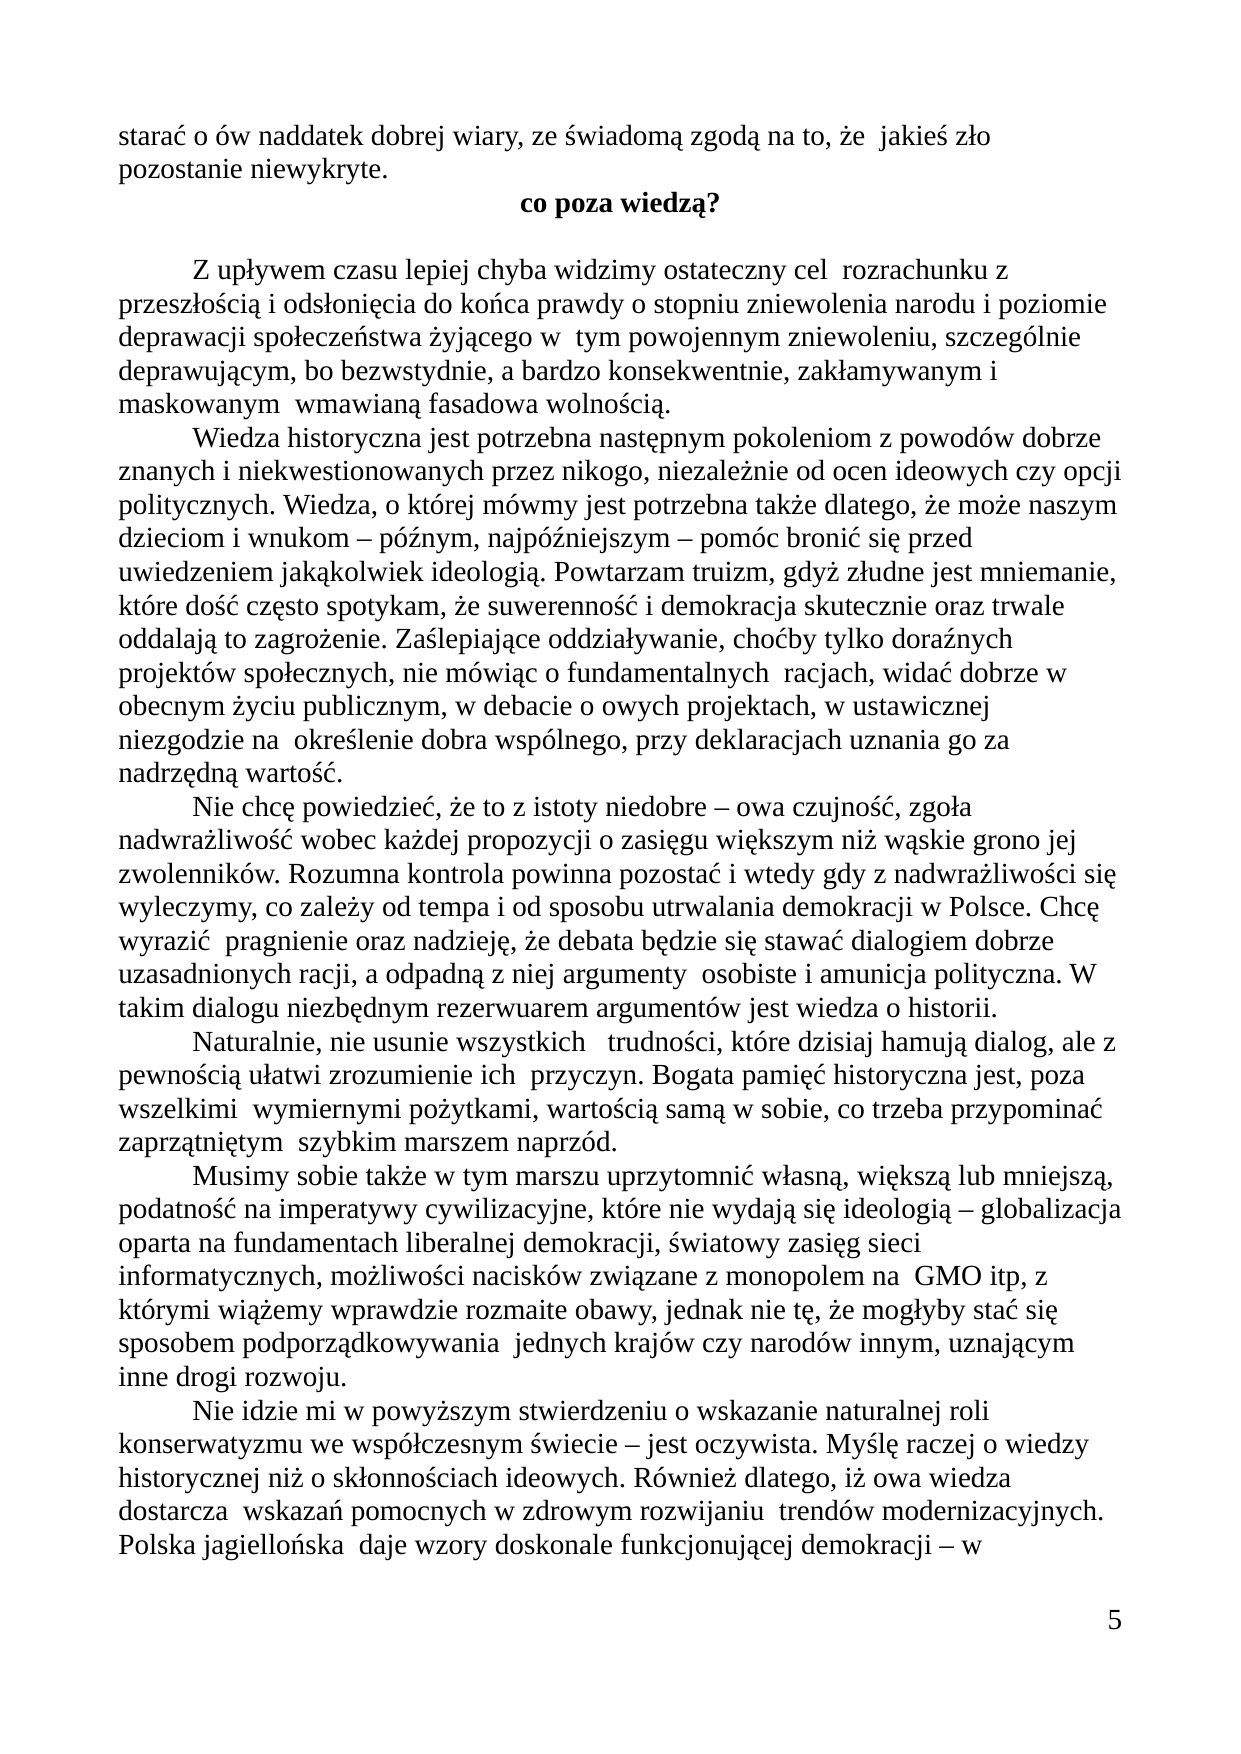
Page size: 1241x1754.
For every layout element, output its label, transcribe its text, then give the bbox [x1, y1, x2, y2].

text Nie chcę powiedzieć, że to z istoty niedobre – owa czujność, zgoła nadwrażliwość wobec każdej propozycji o zasięgu większym niż wąskie grono jej zwolenników. Rozumna kontrola powinna pozostać i wtedy gdy z nadwrażliwości się wyleczymy, co zależy od tempa i od sposobu utrwalania demokracji w Polsce. Chcę wyrazić pragnienie oraz nadzieję, że debata będzie się stawać dialogiem dobrze uzasadnionych racji, a odpadną z niej argumenty osobiste i amunicja polityczna. W takim dialogu niezbędnym rezerwuarem argumentów jest wiedza o historii. [118, 789, 1122, 1024]
text Wiedza historyczna jest potrzebna następnym pokoleniom z powodów dobrze znanych i niekwestionowanych przez nikogo, niezależnie od ocen ideowych czy opcji politycznych. Wiedza, o której mówmy jest potrzebna także dlatego, że może naszym dzieciom i wnukom – późnym, najpóźniejszym – pomóc bronić się przed uwiedzeniem jakąkolwiek ideologią. Powtarzam truizm, gdyż złudne jest mniemanie, które dość często spotykam, że suwerenność i demokracja skutecznie oraz trwale oddalają to zagrożenie. Zaślepiające oddziaływanie, choćby tylko doraźnych projektów społecznych, nie mówiąc o fundamentalnych racjach, widać dobrze w obecnym życiu publicznym, w debacie o owych projektach, w ustawicznej niezgodzie na określenie dobra wspólnego, przy deklaracjach uznania go za nadrzędną wartość. [118, 420, 1122, 789]
text Z upływem czasu lepiej chyba widzimy ostateczny cel rozrachunku z przeszłością i odsłonięcia do końca prawdy o stopniu zniewolenia narodu i poziomie deprawacji społeczeństwa żyjącego w tym powojennym zniewoleniu, szczególnie deprawującym, bo bezwstydnie, a bardzo konsekwentnie, zakłamywanym i maskowanym wmawianą fasadowa wolnością. [118, 252, 1122, 420]
text Nie idzie mi w powyższym stwierdzeniu o wskazanie naturalnej roli konserwatyzmu we współczesnym świecie – jest oczywista. Myślę raczej o wiedzy historycznej niż o skłonnościach ideowych. Również dlatego, iż owa wiedza dostarcza wskazań pomocnych w zdrowym rozwijaniu trendów modernizacyjnych. Polska jagiellońska daje wzory doskonale funkcjonującej demokracji – w [118, 1393, 1122, 1560]
text starać o ów naddatek dobrej wiary, ze świadomą zgodą na to, że jakieś zło pozostanie niewykryte. [118, 118, 1122, 185]
text Naturalnie, nie usunie wszystkich trudności, które dzisiaj hamują dialog, ale z pewnością ułatwi zrozumienie ich przyczyn. Bogata pamięć historyczna jest, poza wszelkimi wymiernymi pożytkami, wartością samą w sobie, co trzeba przypominać zaprzątniętym szybkim marszem naprzód. [118, 1024, 1122, 1158]
text co poza wiedzą? [118, 185, 1122, 219]
text Musimy sobie także w tym marszu uprzytomnić własną, większą lub mniejszą, podatność na imperatywy cywilizacyjne, które nie wydają się ideologią – globalizacja oparta na fundamentach liberalnej demokracji, światowy zasięg sieci informatycznych, możliwości nacisków związane z monopolem na GMO itp, z którymi wiążemy wprawdzie rozmaite obawy, jednak nie tę, że mogłyby stać się sposobem podporządkowywania jednych krajów czy narodów innym, uznającym inne drogi rozwoju. [118, 1158, 1122, 1393]
